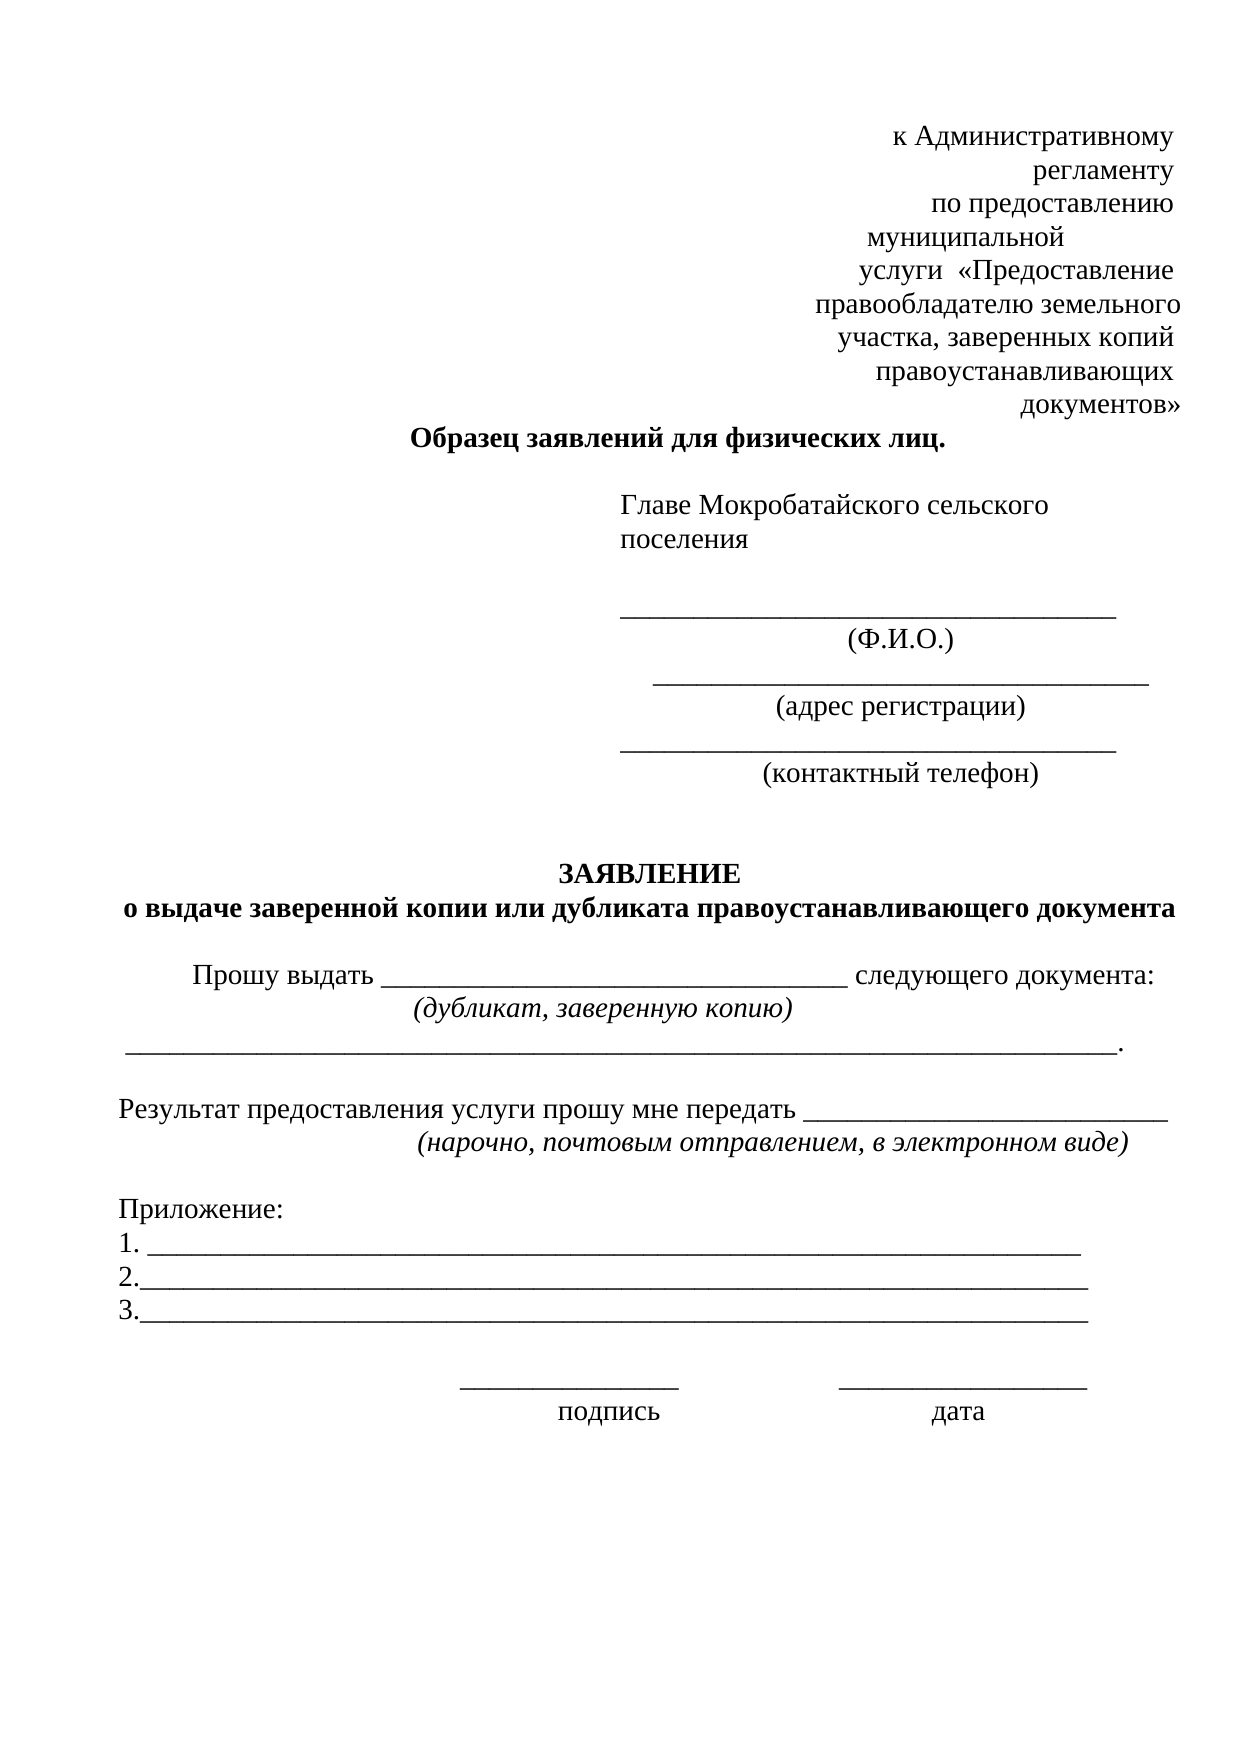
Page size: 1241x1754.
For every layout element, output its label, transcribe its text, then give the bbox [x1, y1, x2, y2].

text __________________________________ [620, 722, 1181, 756]
text регламенту [118, 152, 1181, 185]
text (адрес регистрации) [620, 688, 1181, 722]
text правоустанавливающих [118, 353, 1181, 387]
text о выдаче заверенной копии или дубликата правоустанавливающего документа [118, 890, 1181, 923]
text услуги «Предоставление [118, 252, 1181, 286]
text подпись дата [118, 1393, 1181, 1426]
text _______________ _________________ [118, 1359, 1181, 1393]
text по предоставлению [118, 185, 1181, 219]
text Прошу выдать ________________________________ следующего документа: [118, 957, 1181, 990]
text (контактный телефон) [620, 756, 1181, 789]
text ЗАЯВЛЕНИЕ [118, 856, 1181, 890]
text Результат предоставления услуги прошу мне передать _________________________ [118, 1091, 1181, 1124]
text документов» [118, 387, 1181, 420]
text муниципальной [118, 219, 1181, 252]
text Приложение: [118, 1192, 1181, 1225]
text к Административному [118, 118, 1181, 152]
text (нарочно, почтовым отправлением, в электронном виде) [118, 1124, 1181, 1158]
text (дубликат, заверенную копию) [118, 990, 1181, 1024]
text 3._________________________________________________________________ [118, 1292, 1181, 1326]
text ____________________________________________________________________. [118, 1024, 1181, 1057]
text (Ф.И.О.) [620, 621, 1181, 655]
text Образец заявлений для физических лиц. [118, 420, 1181, 454]
text __________________________________ [620, 655, 1181, 688]
text __________________________________ [620, 588, 1181, 621]
text 1. ________________________________________________________________ [118, 1225, 1181, 1259]
text Главе Мокробатайского сельского поселения [620, 487, 1181, 554]
text 2._________________________________________________________________ [118, 1259, 1181, 1292]
text правообладателю земельного участка, заверенных копий [721, 286, 1181, 353]
